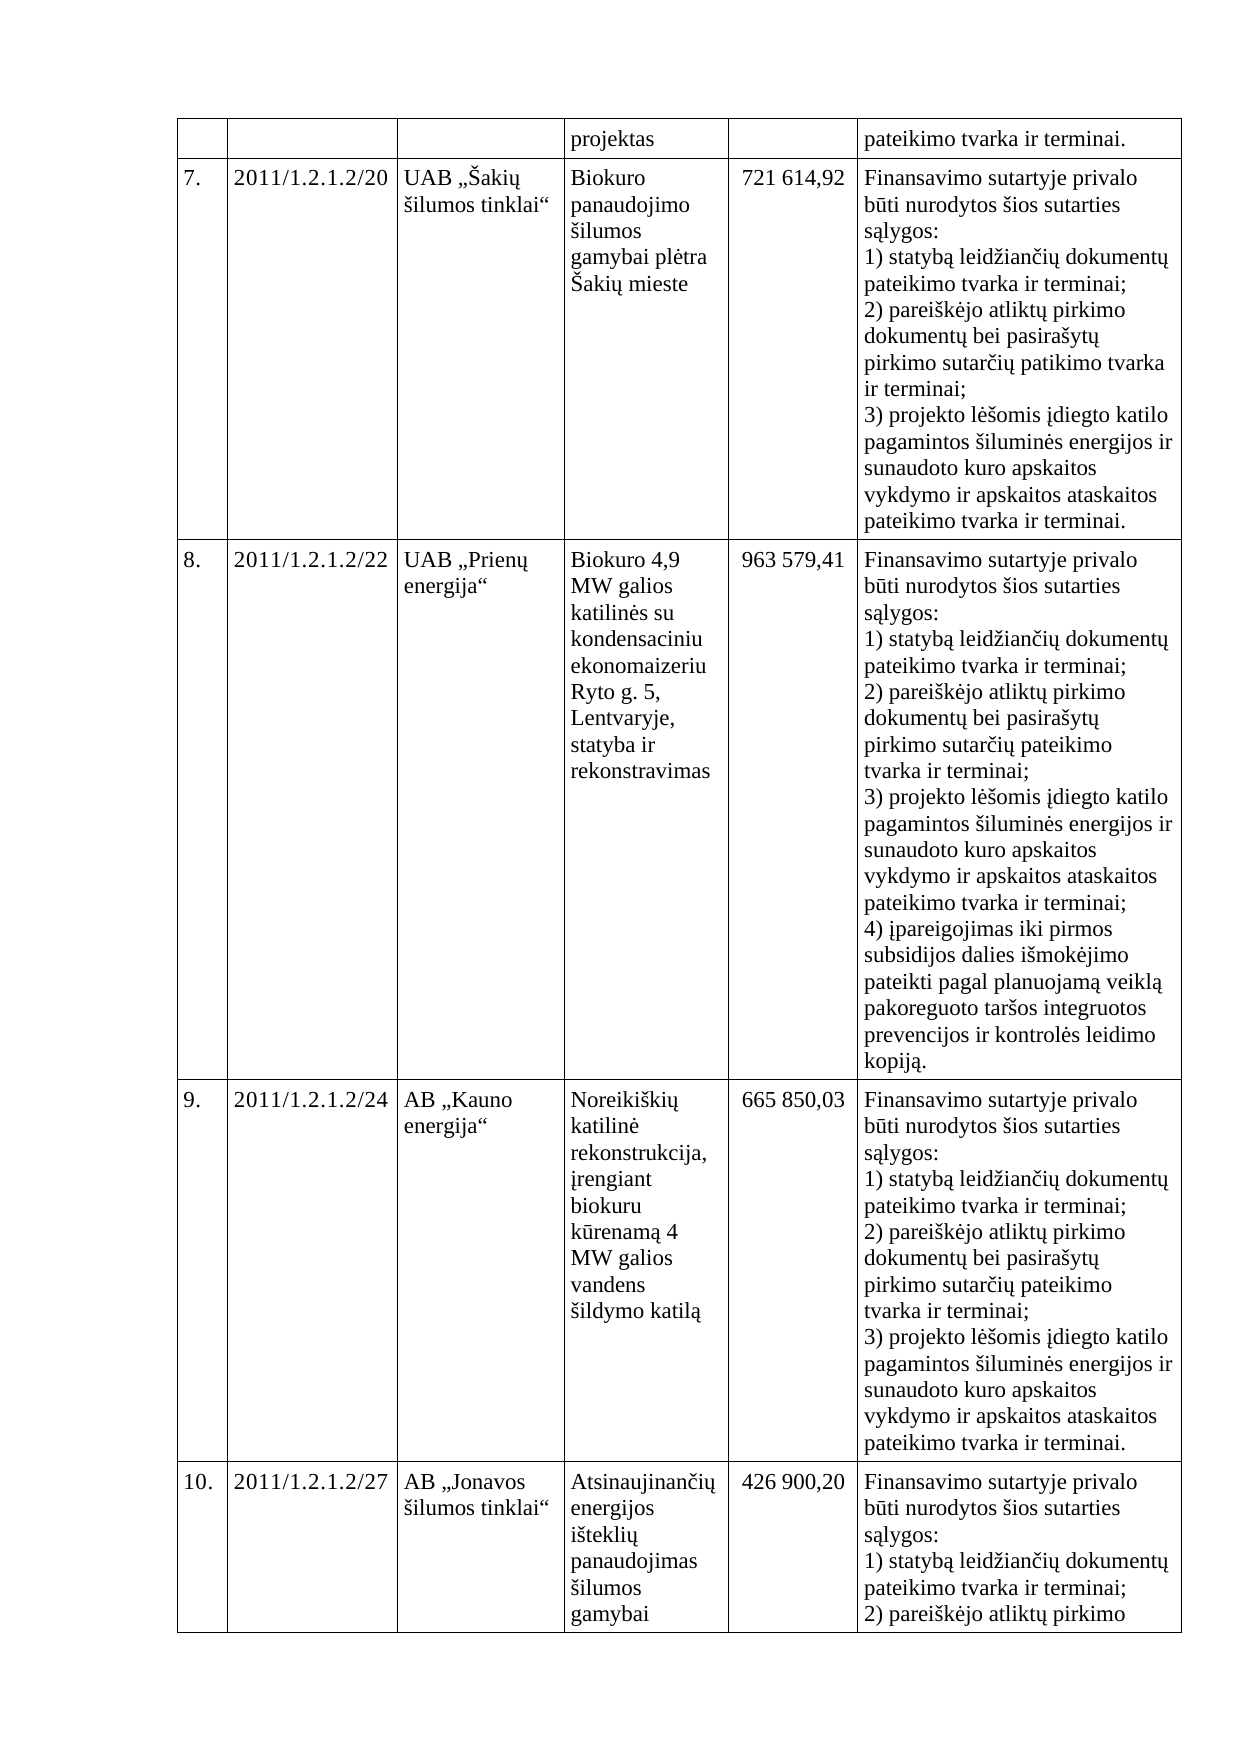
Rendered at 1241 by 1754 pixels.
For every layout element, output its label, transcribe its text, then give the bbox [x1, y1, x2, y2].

table_cell Noreikiškių katilinė rekonstrukcija, įrengiant biokuru kūrenamą 4 MW galios vandens šildymo katilą [565, 1080, 728, 1461]
table_cell [178, 119, 227, 157]
table_cell [398, 119, 564, 157]
table_cell Finansavimo sutartyje privalo būti nurodytos šios sutarties sąlygos: 1) statybą leidžiančių dokumentų pateikimo tvarka ir terminai; 2) pareiškėjo atliktų pirkimo dokumentų bei pasirašytų pirkimo sutarčių patikimo tvarka ir terminai; 3) projekto lėšomis įdiegto katilo pagamintos šiluminės energijos ir sunaudoto kuro apskaitos vykdymo ir apskaitos ataskaitos pateikimo tvarka ir terminai. [858, 159, 1181, 539]
table_cell 2011/1.2.1.2/27 [228, 1462, 397, 1632]
table_cell AB „Jonavos šilumos tinklai“ [398, 1462, 564, 1632]
table_cell 665 850,03 [729, 1080, 857, 1461]
table_cell 8. [178, 540, 227, 1079]
table_cell pateikimo tvarka ir terminai. [858, 119, 1181, 157]
table_cell UAB „Prienų energija“ [398, 540, 564, 1079]
table_cell 2011/1.2.1.2/24 [228, 1080, 397, 1461]
table_cell 426 900,20 [729, 1462, 857, 1632]
table_cell 10. [178, 1462, 227, 1632]
table_cell Biokuro panaudojimo šilumos gamybai plėtra Šakių mieste [565, 159, 728, 539]
table_cell 2011/1.2.1.2/22 [228, 540, 397, 1079]
table_cell Finansavimo sutartyje privalo būti nurodytos šios sutarties sąlygos: 1) statybą leidžiančių dokumentų pateikimo tvarka ir terminai; 2) pareiškėjo atliktų pirkimo dokumentų bei pasirašytų pirkimo sutarčių pateikimo tvarka ir terminai; 3) projekto lėšomis įdiegto katilo pagamintos šiluminės energijos ir sunaudoto kuro apskaitos vykdymo ir apskaitos ataskaitos pateikimo tvarka ir terminai. [858, 1080, 1181, 1461]
table_cell 2011/1.2.1.2/20 [228, 159, 397, 539]
table_cell [228, 119, 397, 157]
table_cell UAB „Šakių šilumos tinklai“ [398, 159, 564, 539]
table_cell Finansavimo sutartyje privalo būti nurodytos šios sutarties sąlygos: 1) statybą leidžiančių dokumentų pateikimo tvarka ir terminai; 2) pareiškėjo atliktų pirkimo dokumentų bei pasirašytų pirkimo sutarčių pateikimo tvarka ir terminai; 3) projekto lėšomis įdiegto katilo pagamintos šiluminės energijos ir sunaudoto kuro apskaitos vykdymo ir apskaitos ataskaitos pateikimo tvarka ir terminai; 4) įpareigojimas iki pirmos subsidijos dalies išmokėjimo pateikti pagal planuojamą veiklą pakoreguoto taršos integruotos prevencijos ir kontrolės leidimo kopiją. [858, 540, 1181, 1079]
table_cell projektas [565, 119, 728, 157]
table_cell Finansavimo sutartyje privalo būti nurodytos šios sutarties sąlygos: 1) statybą leidžiančių dokumentų pateikimo tvarka ir terminai; 2) pareiškėjo atliktų pirkimo [858, 1462, 1181, 1632]
table_cell Atsinaujinančių energijos išteklių panaudojimas šilumos gamybai [565, 1462, 728, 1632]
table_cell [729, 119, 857, 157]
table_cell AB „Kauno energija“ [398, 1080, 564, 1461]
table_cell Biokuro 4,9 MW galios katilinės su kondensaciniu ekonomaizeriu Ryto g. 5, Lentvaryje, statyba ir rekonstravimas [565, 540, 728, 1079]
table_cell 7. [178, 159, 227, 539]
table_cell 9. [178, 1080, 227, 1461]
table_cell 963 579,41 [729, 540, 857, 1079]
table_cell 721 614,92 [729, 159, 857, 539]
